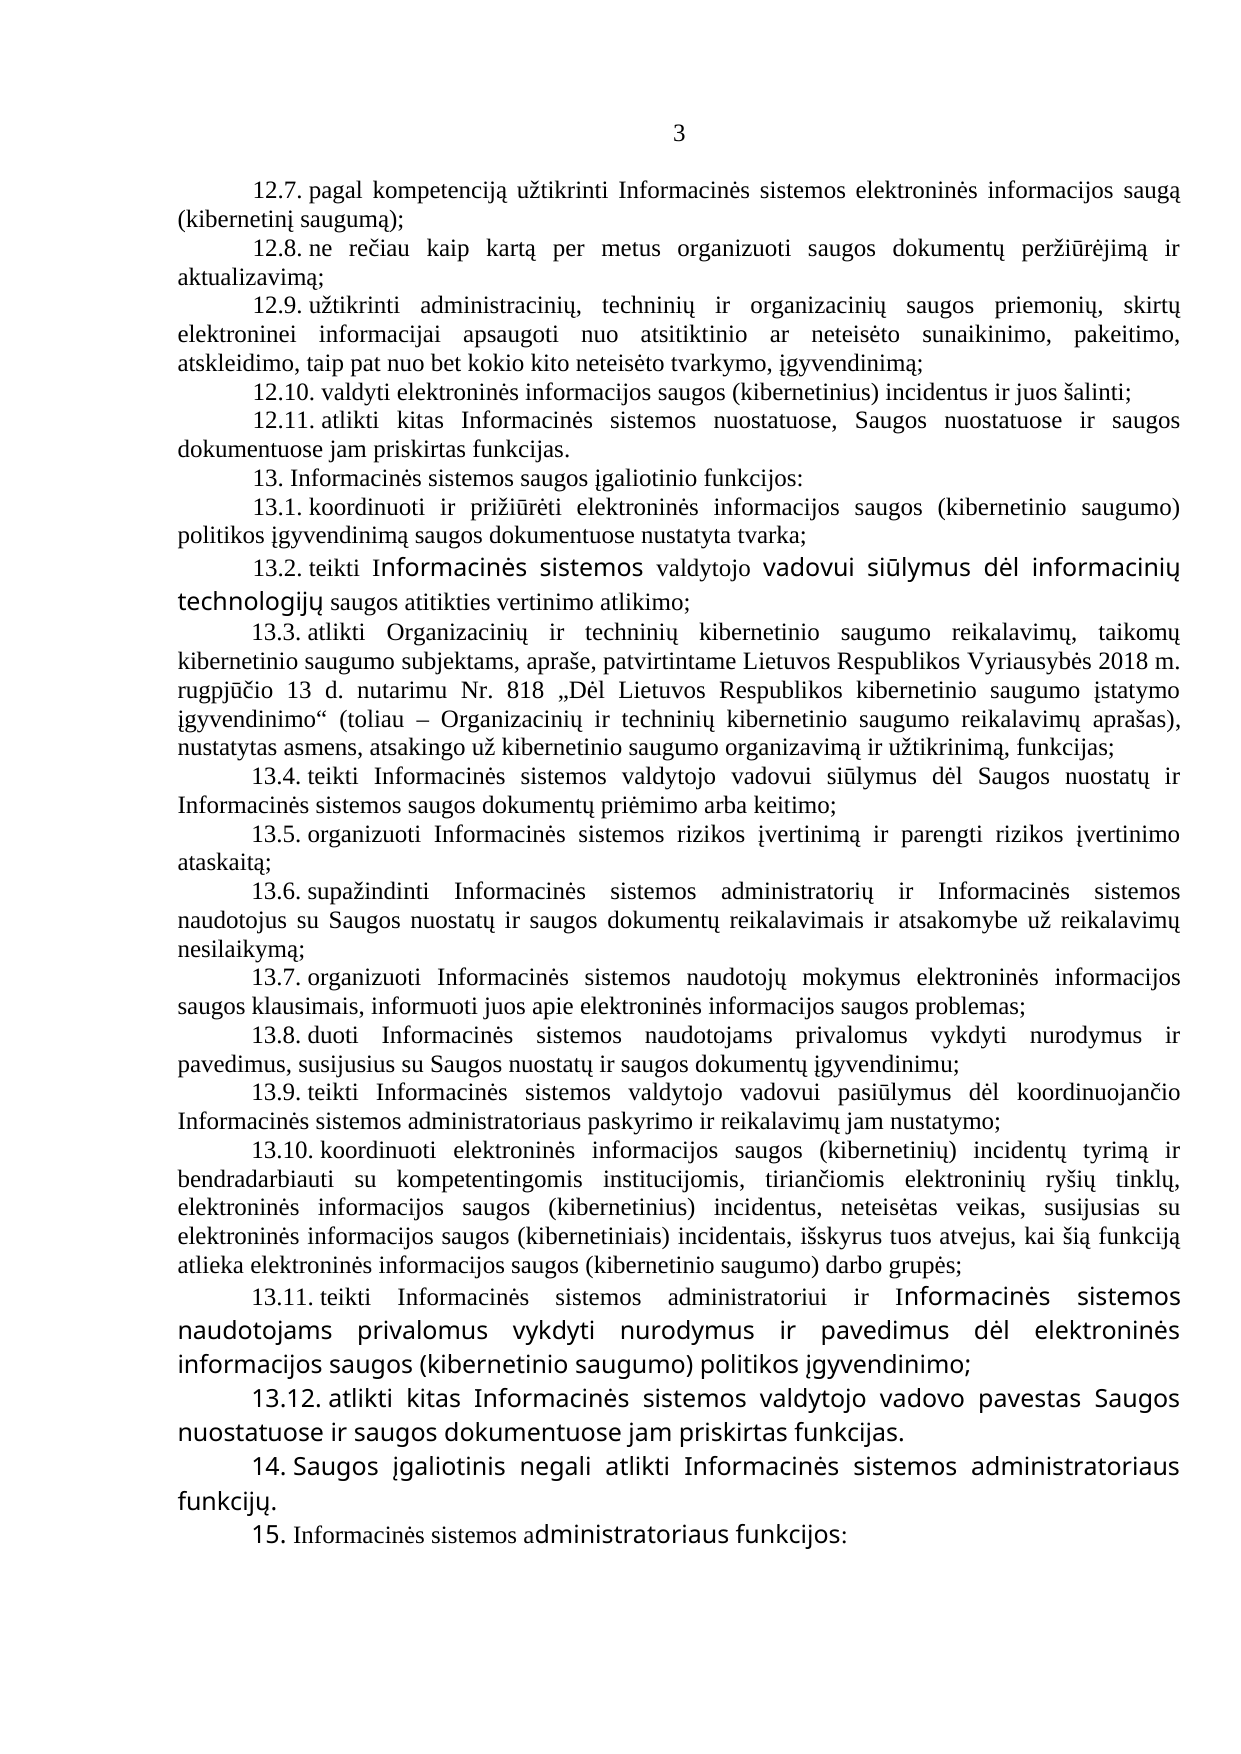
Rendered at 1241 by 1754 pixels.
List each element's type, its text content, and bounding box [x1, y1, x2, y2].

text 13.8. duoti Informacinės sistemos naudotojams privalomus vykdyti nurodymus ir pavedimus, susijusius su Saugos nuostatų ir saugos dokumentų įgyvendinimu; [177, 1020, 1181, 1077]
text 14. Saugos įgaliotinis negali atlikti Informacinės sistemos administratoriaus funkcijų. [177, 1449, 1181, 1517]
text 12.9. užtikrinti administracinių, techninių ir organizacinių saugos priemonių, skirtų elektroninei informacijai apsaugoti nuo atsitiktinio ar neteisėto sunaikinimo, pakeitimo, atskleidimo, taip pat nuo bet kokio kito neteisėto tvarkymo, įgyvendinimą; [177, 291, 1181, 377]
text 13.5. organizuoti Informacinės sistemos rizikos įvertinimą ir parengti rizikos įvertinimo ataskaitą; [177, 819, 1181, 876]
text 13.1. koordinuoti ir prižiūrėti elektroninės informacijos saugos (kibernetinio saugumo) politikos įgyvendinimą saugos dokumentuose nustatyta tvarka; [177, 492, 1181, 549]
text 13.9. teikti Informacinės sistemos valdytojo vadovui pasiūlymus dėl koordinuojančio Informacinės sistemos administratoriaus paskyrimo ir reikalavimų jam nustatymo; [177, 1077, 1181, 1135]
text 13.2. teikti Informacinės sistemos valdytojo vadovui siūlymus dėl informacinių technologijų saugos atitikties vertinimo atlikimo; [177, 549, 1181, 617]
text 13.10. koordinuoti elektroninės informacijos saugos (kibernetinių) incidentų tyrimą ir bendradarbiauti su kompetentingomis institucijomis, tiriančiomis elektroninių ryšių tinklų, elektroninės informacijos saugos (kibernetinius) incidentus, neteisėtas veikas, susijusias su elektroninės informacijos saugos (kibernetiniais) incidentais, išskyrus tuos atvejus, kai šią funkciją atlieka elektroninės informacijos saugos (kibernetinio saugumo) darbo grupės; [177, 1135, 1181, 1279]
text 12.8. ne rečiau kaip kartą per metus organizuoti saugos dokumentų peržiūrėjimą ir aktualizavimą; [177, 233, 1181, 291]
text 13.7. organizuoti Informacinės sistemos naudotojų mokymus elektroninės informacijos saugos klausimais, informuoti juos apie elektroninės informacijos saugos problemas; [177, 962, 1181, 1020]
text 13.6. supažindinti Informacinės sistemos administratorių ir Informacinės sistemos naudotojus su Saugos nuostatų ir saugos dokumentų reikalavimais ir atsakomybe už reikalavimų nesilaikymą; [177, 876, 1181, 962]
text 13.4. teikti Informacinės sistemos valdytojo vadovui siūlymus dėl Saugos nuostatų ir Informacinės sistemos saugos dokumentų priėmimo arba keitimo; [177, 761, 1181, 819]
text 12.11. atlikti kitas Informacinės sistemos nuostatuose, Saugos nuostatuose ir saugos dokumentuose jam priskirtas funkcijas. [177, 406, 1181, 463]
text 12.7. pagal kompetenciją užtikrinti Informacinės sistemos elektroninės informacijos saugą (kibernetinį saugumą); [177, 176, 1181, 233]
text 13.3. atlikti Organizacinių ir techninių kibernetinio saugumo reikalavimų, taikomų kibernetinio saugumo subjektams, apraše, patvirtintame Lietuvos Respublikos Vyriausybės 2018 m. rugpjūčio 13 d. nutarimu Nr. 818 „Dėl Lietuvos Respublikos kibernetinio saugumo įstatymo įgyvendinimo“ (toliau – Organizacinių ir techninių kibernetinio saugumo reikalavimų aprašas), nustatytas asmens, atsakingo už kibernetinio saugumo organizavimą ir užtikrinimą, funkcijas; [177, 617, 1181, 761]
text 13. Informacinės sistemos saugos įgaliotinio funkcijos: [177, 463, 1181, 492]
text 13.11. teikti Informacinės sistemos administratoriui ir Informacinės sistemos naudotojams privalomus vykdyti nurodymus ir pavedimus dėl elektroninės informacijos saugos (kibernetinio saugumo) politikos įgyvendinimo; [177, 1279, 1181, 1381]
text 15. Informacinės sistemos administratoriaus funkcijos: [177, 1517, 1181, 1551]
text 13.12. atlikti kitas Informacinės sistemos valdytojo vadovo pavestas Saugos nuostatuose ir saugos dokumentuose jam priskirtas funkcijas. [177, 1381, 1181, 1449]
text 12.10. valdyti elektroninės informacijos saugos (kibernetinius) incidentus ir juos šalinti; [177, 377, 1181, 406]
